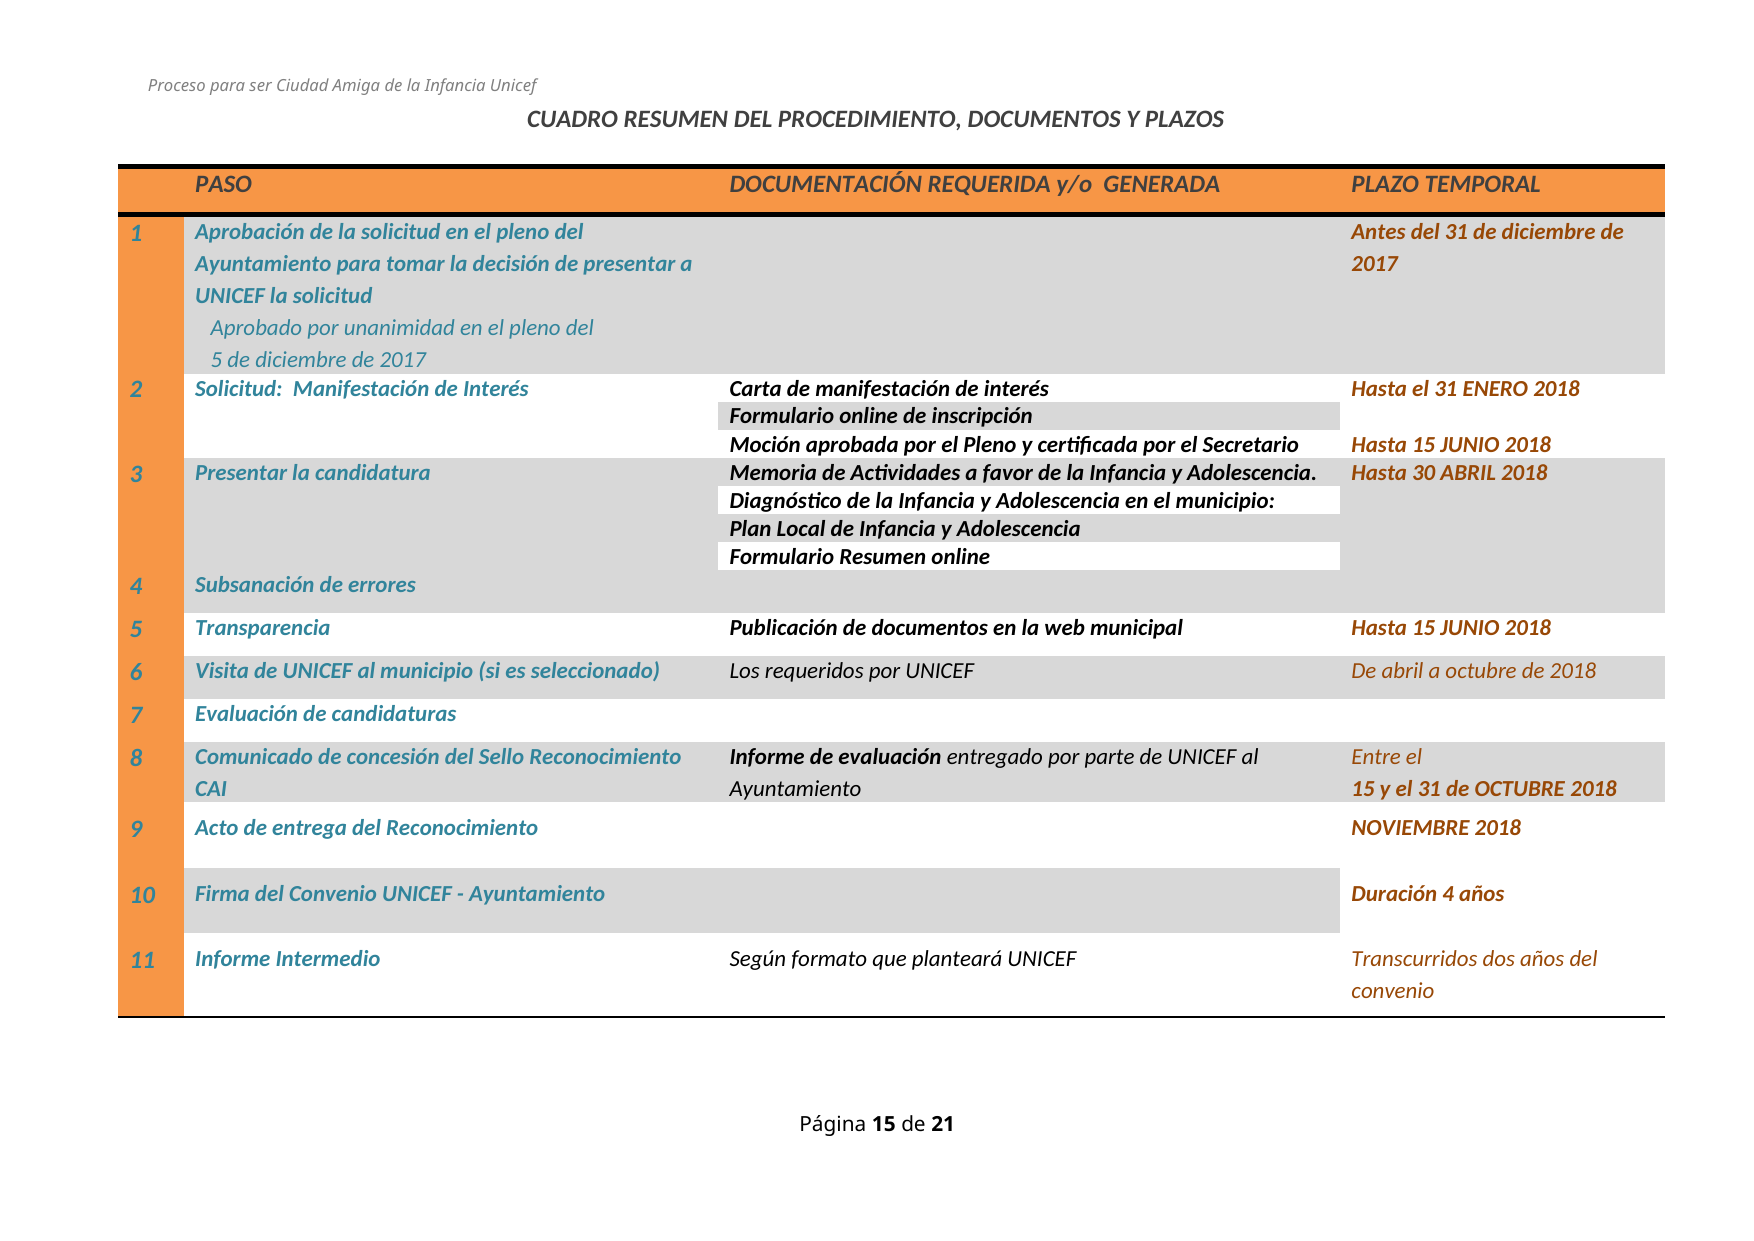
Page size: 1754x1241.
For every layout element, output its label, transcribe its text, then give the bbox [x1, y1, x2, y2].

table_cell Formulario Resumen online [718, 542, 1340, 570]
table_cell Hasta el 31 ENERO 2018 [1340, 374, 1665, 430]
table_cell Comunicado de concesión del Sello Reconocimiento CAI [184, 742, 718, 802]
table_cell Firma del Convenio UNICEF - Ayuntamiento [184, 868, 718, 933]
table_cell 10 [118, 868, 184, 933]
table_cell Presentar la candidatura [184, 458, 718, 570]
table_cell [718, 570, 1340, 613]
table_cell Según formato que planteará UNICEF [718, 933, 1340, 1016]
table_cell Solicitud: Manifestación de Interés [184, 374, 718, 458]
table_cell 5 [118, 613, 184, 656]
table_header PLAZO TEMPORAL [1340, 169, 1665, 212]
table_cell Subsanación de errores [184, 570, 718, 613]
table_cell Hasta 15 JUNIO 2018 [1340, 430, 1665, 458]
table_cell Entre el 15 y el 31 de OCTUBRE 2018 [1340, 742, 1665, 802]
table_header DOCUMENTACIÓN REQUERIDA y/o GENERADA [718, 169, 1340, 212]
table_cell 9 [118, 802, 184, 868]
table_cell [718, 217, 1340, 374]
table_cell 3 [118, 458, 184, 570]
table_cell Publicación de documentos en la web municipal [718, 613, 1340, 656]
table_cell Diagnóstico de la Infancia y Adolescencia en el municipio: [718, 486, 1340, 514]
table_header [118, 169, 184, 212]
table_cell 11 [118, 933, 184, 1016]
table_header PASO [184, 169, 718, 212]
table_cell Acto de entrega del Reconocimiento [184, 802, 718, 868]
table_cell Hasta 15 JUNIO 2018 [1340, 613, 1665, 656]
table_cell Aprobación de la solicitud en el pleno del Ayuntamiento para tomar la decisión de presentar a UNICEF la solicitud Aprobado por unanimidad en el pleno del 5 de diciembre de 2017 [184, 217, 718, 374]
table_cell 6 [118, 656, 184, 699]
table_cell Formulario online de inscripción [718, 402, 1340, 430]
table_cell [1340, 570, 1665, 613]
text CUADRO RESUMEN DEL PROCEDIMIENTO, DOCUMENTOS Y PLAZOS [148, 103, 1606, 134]
table_cell Plan Local de Infancia y Adolescencia [718, 514, 1340, 542]
table_cell 4 [118, 570, 184, 613]
table_cell 2 [118, 374, 184, 458]
table_cell Informe de evaluación entregado por parte de UNICEF al Ayuntamiento [718, 742, 1340, 802]
table_cell [718, 699, 1340, 742]
table_cell [1340, 699, 1665, 742]
table_cell De abril a octubre de 2018 [1340, 656, 1665, 699]
table_cell Transparencia [184, 613, 718, 656]
table_cell [718, 868, 1340, 933]
table_cell Visita de UNICEF al municipio (si es seleccionado) [184, 656, 718, 699]
table_cell [718, 802, 1340, 868]
table_cell Los requeridos por UNICEF [718, 656, 1340, 699]
table_cell Evaluación de candidaturas [184, 699, 718, 742]
table_cell Hasta 30 ABRIL 2018 [1340, 458, 1665, 570]
table_cell Antes del 31 de diciembre de 2017 [1340, 217, 1665, 374]
table_cell 8 [118, 742, 184, 802]
table_cell 7 [118, 699, 184, 742]
table_cell Duración 4 años [1340, 868, 1665, 933]
table_cell Moción aprobada por el Pleno y certificada por el Secretario [718, 430, 1340, 458]
table_cell NOVIEMBRE 2018 [1340, 802, 1665, 868]
table_cell Informe Intermedio [184, 933, 718, 1016]
table_cell Carta de manifestación de interés [718, 374, 1340, 402]
table_cell Transcurridos dos años del convenio [1340, 933, 1665, 1016]
table_cell Memoria de Actividades a favor de la Infancia y Adolescencia. [718, 458, 1340, 486]
table_cell 1 [118, 217, 184, 374]
